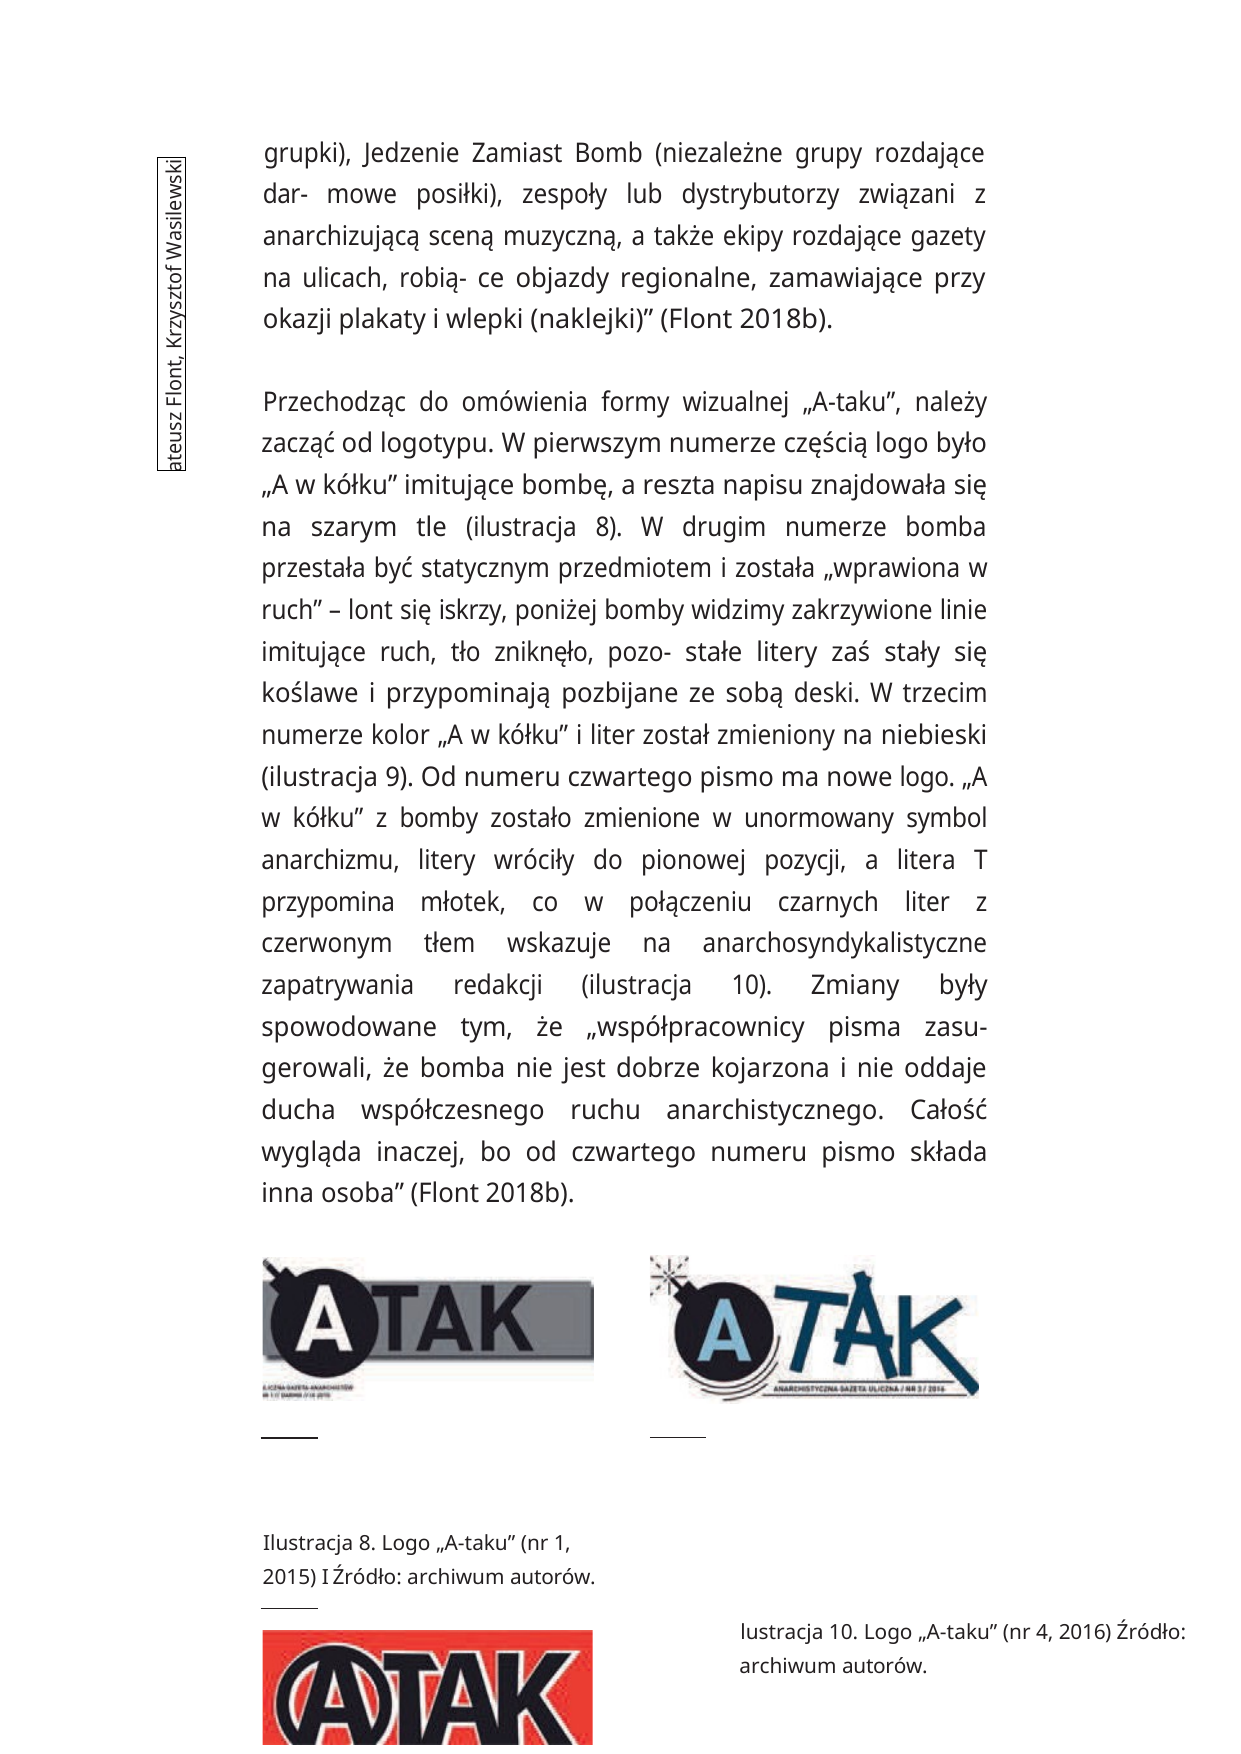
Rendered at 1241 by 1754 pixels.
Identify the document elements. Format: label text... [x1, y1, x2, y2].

text grupki), Jedzenie Zamiast Bomb (niezależne grupy rozdające dar- mowe posiłki), zespoły lub dystrybutorzy związani z anarchizującą sceną muzyczną, a także ekipy rozdające gazety na ulicach, robią- ce objazdy regionalne, zamawiające przy okazji plakaty i wlepki (naklejki)” (Flont 2018b). [263, 133, 986, 337]
picture [262, 1257, 594, 1401]
text Przechodząc do omówienia formy wizualnej „A-taku”, należy zacząć od logotypu. W pierwszym numerze częścią logo było „A w kółku” imitujące bombę, a reszta napisu znajdowała się na szarym tle (ilustracja 8). W drugim numerze bomba przestała być statycznym przedmiotem i została „wprawiona w ruch” – lont się iskrzy, poniżej bomby widzimy zakrzywione linie imitujące ruch, tło zniknęło, pozo- stałe litery zaś stały się koślawe i przypominają pozbijane ze sobą deski. W trzecim numerze kolor „A w kółku” i liter został zmieniony na niebieski (ilustracja 9). Od numeru czwartego pismo ma nowe logo. „A w kółku” z bomby zostało zmienione w unormowany symbol anarchizmu, litery wróciły do pionowej pozycji, a litera T przypomina młotek, co w połączeniu czarnych liter z czerwonym tłem wskazuje na anarchosyndykalistyczne zapatrywania redakcji (ilustracja 10). Zmiany były spowodowane tym, że „współpracownicy pisma zasu- gerowali, że bomba nie jest dobrze kojarzona i nie oddaje ducha współczesnego ruchu anarchistycznego. Całość wygląda inaczej, bo od czwartego numeru pismo składa inna osoba” (Flont 2018b). [261, 382, 987, 1211]
text lustracja 10. Logo „A-taku” (nr 4, 2016) Źródło: archiwum autorów. [739, 1617, 1237, 1680]
text Ilustracja 8. Logo „A-taku” (nr 1, 2015) I Źródło: archiwum autorów. [262, 1528, 617, 1591]
picture [262, 1630, 593, 1745]
picture [649, 1255, 979, 1404]
text Mateusz Flont, Krzysztof Wasilewski [159, 159, 185, 470]
